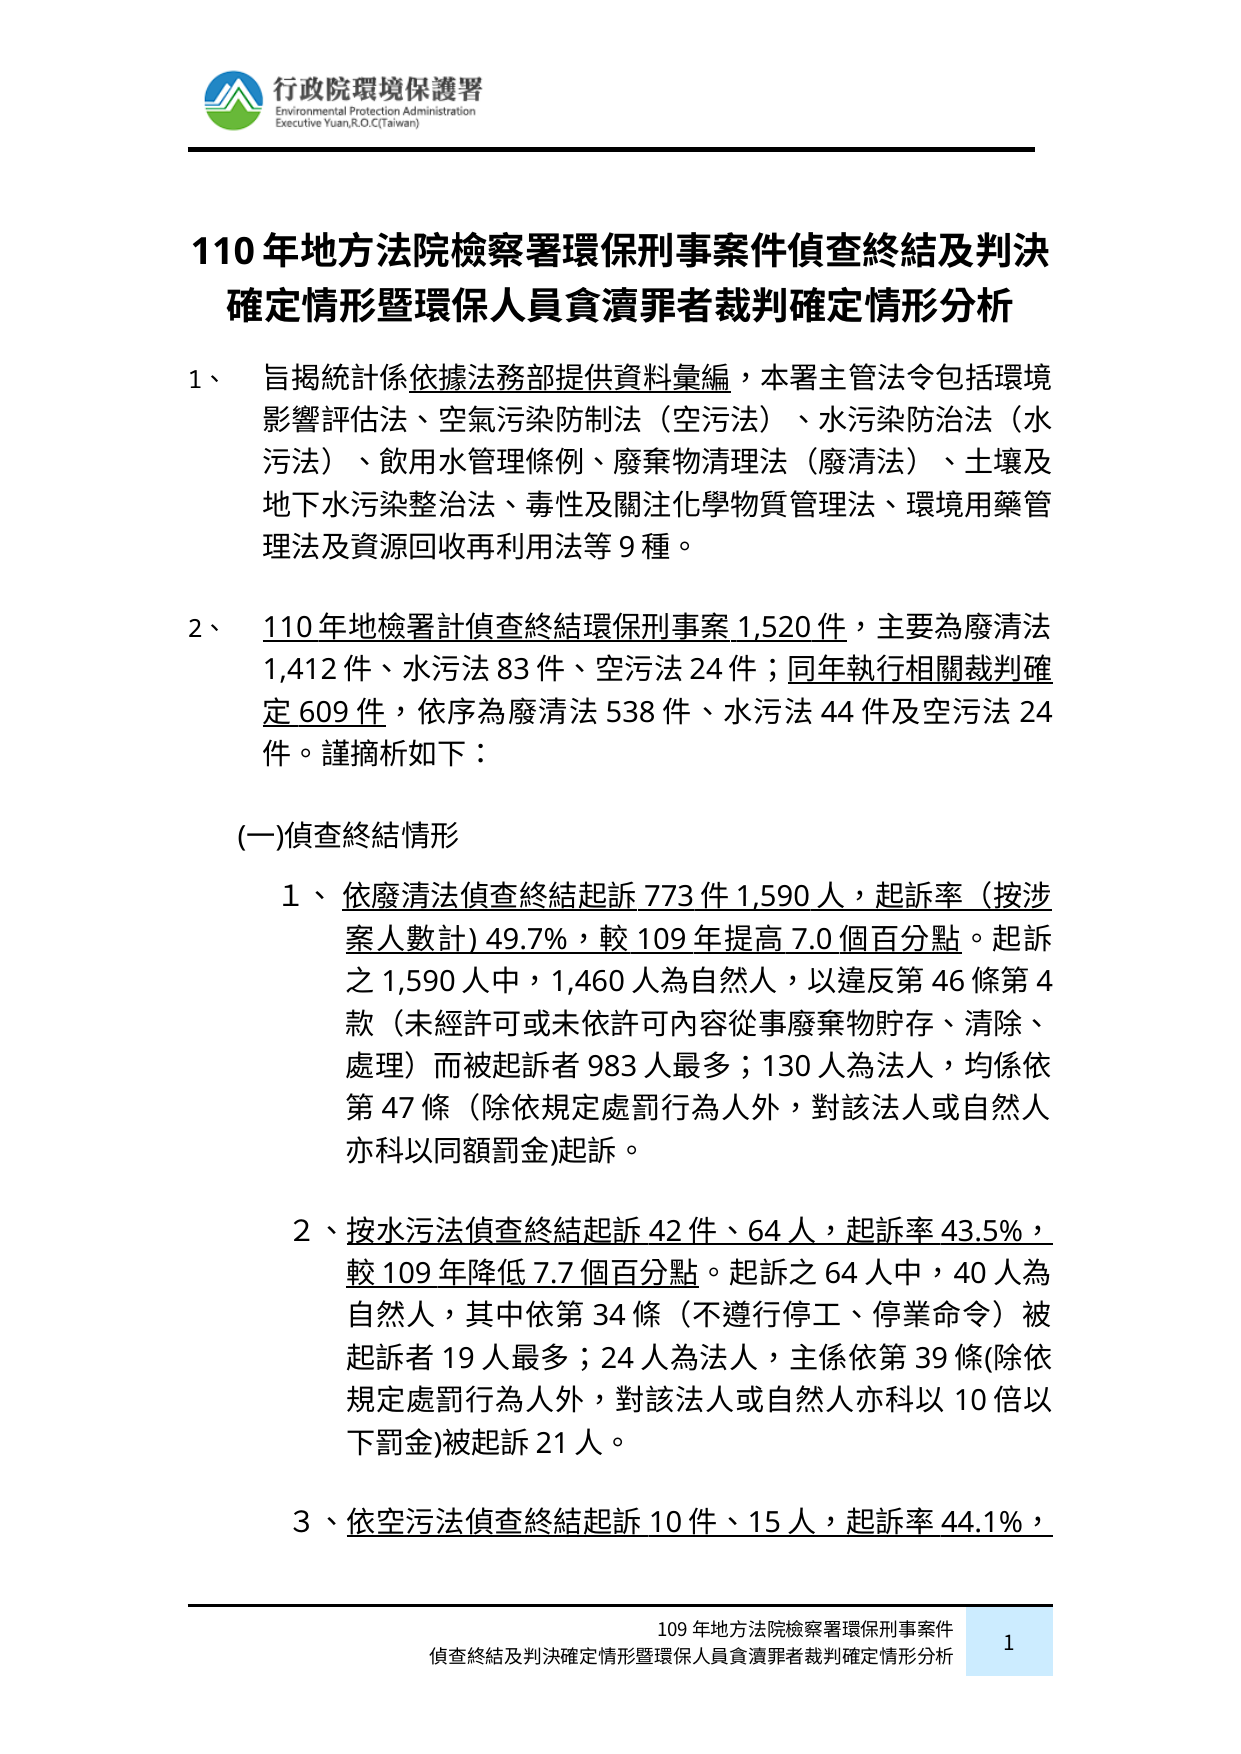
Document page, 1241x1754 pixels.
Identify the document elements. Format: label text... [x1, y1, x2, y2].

text ３、依空污法偵查終結起訴10件、15人，起訴率44.1%， [287, 1499, 1053, 1541]
text (一)偵查終結情形 [237, 792, 1053, 854]
text ２、按水污法偵查終結起訴42件、64人，起訴率43.5%，較109年降低7.7個百分點。起訴之64人中，40人為自然人，其中依第34條（不遵行停工、停業命令）被起訴者19人最多；24人為法人，主係依第39條(除依規定處罰行為人外，對該法人或自然人亦科以10倍以下罰金)被起訴21人。 [287, 1207, 1053, 1462]
text １、 依廢清法偵查終結起訴773件1,590人，起訴率（按涉案人數計) 49.7%，較109年提高7.0個百分點。起訴之1,590人中，1,460人為自然人，以違反第46條第4款（未經許可或未依許可內容從事廢棄物貯存、清除、處理）而被起訴者983人最多；130人為法人，均係依第47條（除依規定處罰行為人外，對該法人或自然人亦科以同額罰金)起訴。 [276, 873, 1053, 1170]
list 110年地檢署計偵查終結環保刑事案1,520件，主要為廢清法1,412件、水污法83件、空污法24件；同年執行相關裁判確定609件，依序為廢清法538件、水污法44件及空污法24件。謹摘析如下： [187, 603, 1053, 773]
list 旨揭統計係依據法務部提供資料彙編，本署主管法令包括環境影響評估法、空氣污染防制法（空污法）、水污染防治法（水污法）、飲用水管理條例、廢棄物清理法（廢清法）、土壤及地下水污染整治法、毒性及關注化學物質管理法、環境用藥管理法及資源回收再利用法等9種。 [187, 354, 1053, 566]
text 110年地方法院檢察署環保刑事案件偵查終結及判決確定情形暨環保人員貪瀆罪者裁判確定情形分析 [187, 221, 1053, 330]
